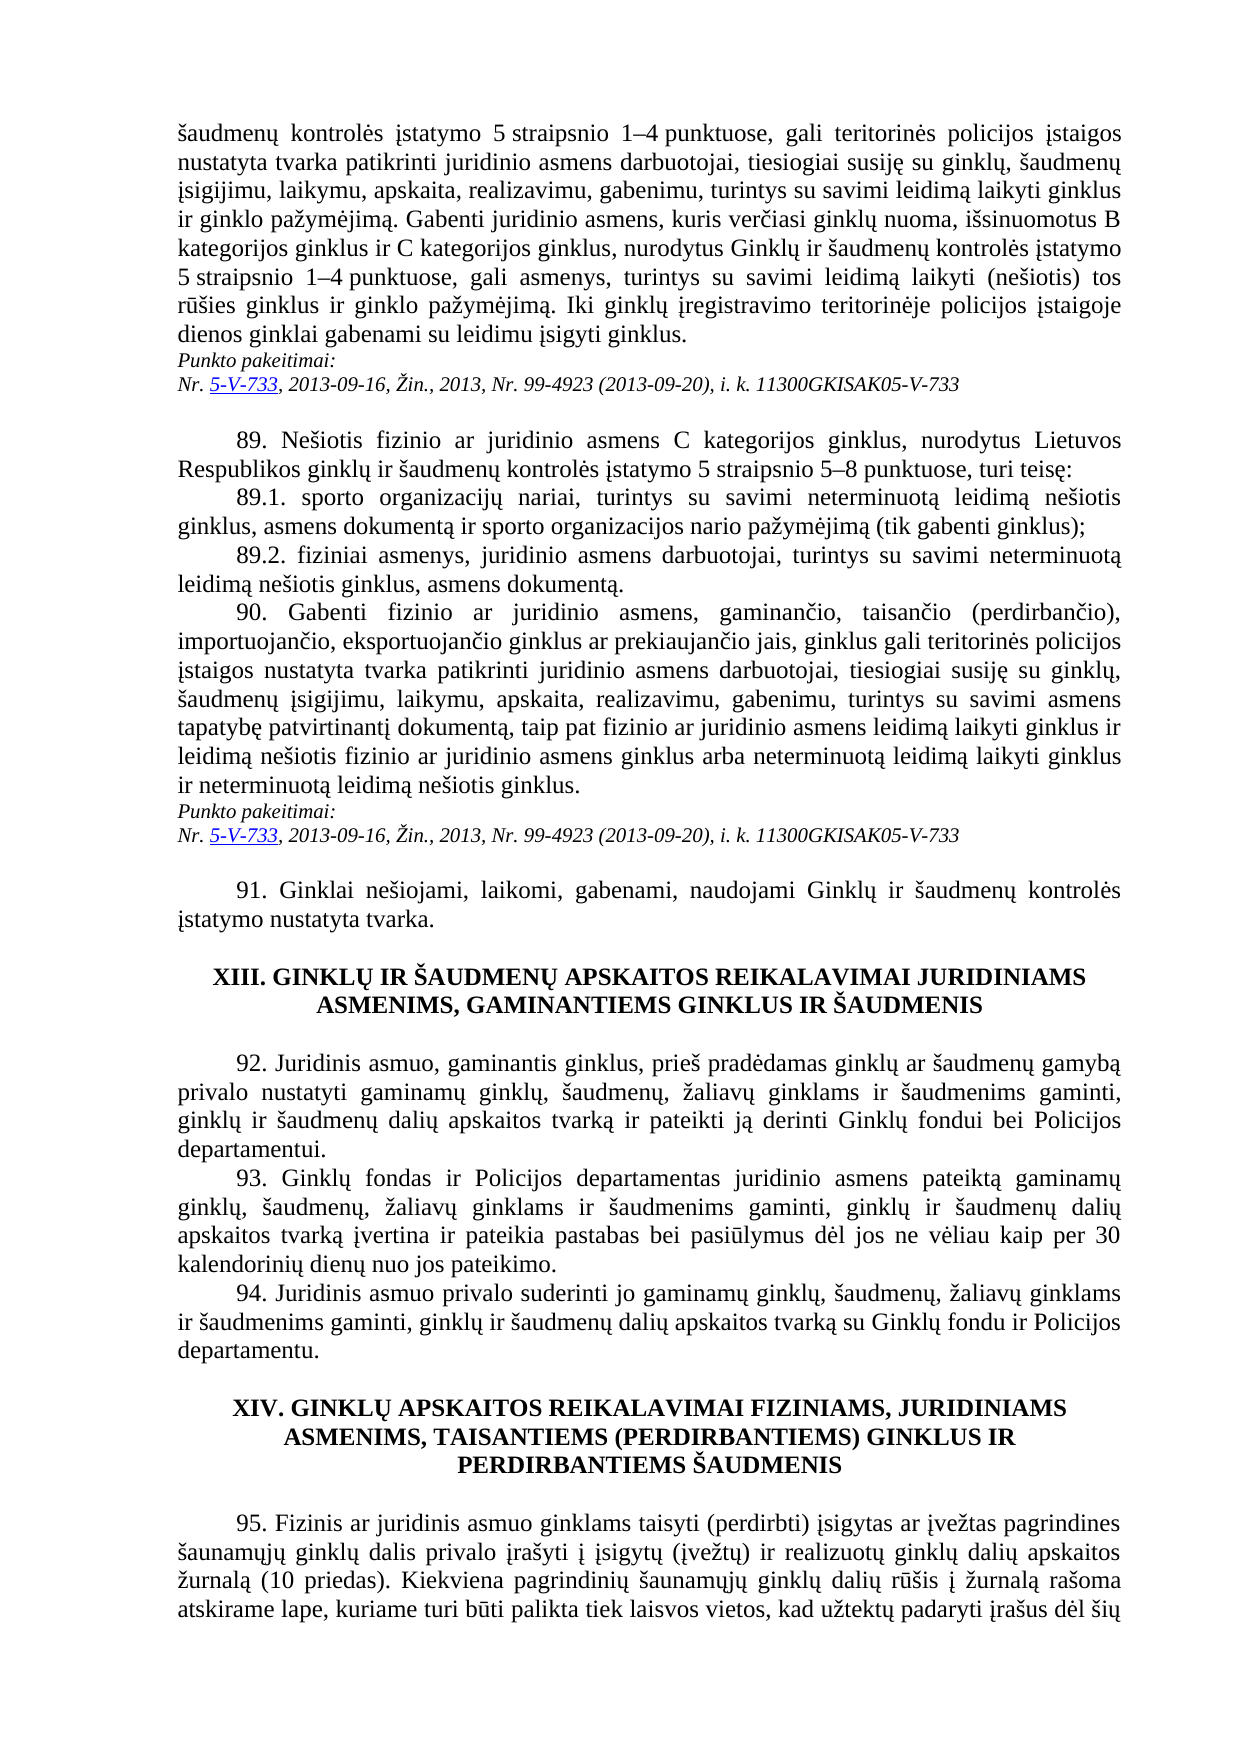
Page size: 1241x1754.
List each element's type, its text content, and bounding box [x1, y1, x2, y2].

text 89.1. sporto organizacijų nariai, turintys su savimi neterminuotą leidimą nešiotis ginklus, asmens dokumentą ir sporto organizacijos nario pažymėjimą (tik gabenti ginklus); [177, 482, 1122, 540]
text 95. Fizinis ar juridinis asmuo ginklams taisyti (perdirbti) įsigytas ar įvežtas pagrindines šaunamųjų ginklų dalis privalo įrašyti į įsigytų (įvežtų) ir realizuotų ginklų dalių apskaitos žurnalą (10 priedas). Kiekviena pagrindinių šaunamųjų ginklų dalių rūšis į žurnalą rašoma atskirame lape, kuriame turi būti palikta tiek laisvos vietos, kad užtektų padaryti įrašus dėl šių [177, 1508, 1122, 1623]
text 94. Juridinis asmuo privalo suderinti jo gaminamų ginklų, šaudmenų, žaliavų ginklams ir šaudmenims gaminti, ginklų ir šaudmenų dalių apskaitos tvarką su Ginklų fondu ir Policijos departamentu. [177, 1278, 1122, 1364]
text šaudmenų kontrolės įstatymo 5 straipsnio 1–4 punktuose, gali teritorinės policijos įstaigos nustatyta tvarka patikrinti juridinio asmens darbuotojai, tiesiogiai susiję su ginklų, šaudmenų įsigijimu, laikymu, apskaita, realizavimu, gabenimu, turintys su savimi leidimą laikyti ginklus ir ginklo pažymėjimą. Gabenti juridinio asmens, kuris verčiasi ginklų nuoma, išsinuomotus B kategorijos ginklus ir C kategorijos ginklus, nurodytus Ginklų ir šaudmenų kontrolės įstatymo 5 straipsnio 1–4 punktuose, gali asmenys, turintys su savimi leidimą laikyti (nešiotis) tos rūšies ginklus ir ginklo pažymėjimą. Iki ginklų įregistravimo teritorinėje policijos įstaigoje dienos ginklai gabenami su leidimu įsigyti ginklus. [177, 118, 1122, 348]
text Punkto pakeitimai: [177, 348, 1122, 372]
text 91. Ginklai nešiojami, laikomi, gabenami, naudojami Ginklų ir šaudmenų kontrolės įstatymo nustatyta tvarka. [177, 876, 1122, 933]
text 89. Nešiotis fizinio ar juridinio asmens C kategorijos ginklus, nurodytus Lietuvos Respublikos ginklų ir šaudmenų kontrolės įstatymo 5 straipsnio 5–8 punktuose, turi teisę: [177, 425, 1122, 482]
text 89.2. fiziniai asmenys, juridinio asmens darbuotojai, turintys su savimi neterminuotą leidimą nešiotis ginklus, asmens dokumentą. [177, 540, 1122, 597]
text XIV. GINKLŲ APSKAITOS REIKALAVIMAI FIZINIAMS, JURIDINIAMS ASMENIMS, TAISANTIEMS (PERDIRBANTIEMS) GINKLUS IR PERDIRBANTIEMS ŠAUDMENIS [177, 1393, 1122, 1479]
text Nr. 5-V-733, 2013-09-16, Žin., 2013, Nr. 99-4923 (2013-09-20), i. k. 11300GKISAK05-V-733 [177, 372, 1122, 396]
text 93. Ginklų fondas ir Policijos departamentas juridinio asmens pateiktą gaminamų ginklų, šaudmenų, žaliavų ginklams ir šaudmenims gaminti, ginklų ir šaudmenų dalių apskaitos tvarką įvertina ir pateikia pastabas bei pasiūlymus dėl jos ne vėliau kaip per 30 kalendorinių dienų nuo jos pateikimo. [177, 1163, 1122, 1278]
text 92. Juridinis asmuo, gaminantis ginklus, prieš pradėdamas ginklų ar šaudmenų gamybą privalo nustatyti gaminamų ginklų, šaudmenų, žaliavų ginklams ir šaudmenims gaminti, ginklų ir šaudmenų dalių apskaitos tvarką ir pateikti ją derinti Ginklų fondui bei Policijos departamentui. [177, 1048, 1122, 1163]
text 90. Gabenti fizinio ar juridinio asmens, gaminančio, taisančio (perdirbančio), importuojančio, eksportuojančio ginklus ar prekiaujančio jais, ginklus gali teritorinės policijos įstaigos nustatyta tvarka patikrinti juridinio asmens darbuotojai, tiesiogiai susiję su ginklų, šaudmenų įsigijimu, laikymu, apskaita, realizavimu, gabenimu, turintys su savimi asmens tapatybę patvirtinantį dokumentą, taip pat fizinio ar juridinio asmens leidimą laikyti ginklus ir leidimą nešiotis fizinio ar juridinio asmens ginklus arba neterminuotą leidimą laikyti ginklus ir neterminuotą leidimą nešiotis ginklus. [177, 597, 1122, 799]
text XIII. GINKLŲ IR ŠAUDMENŲ APSKAITOS REIKALAVIMAI JURIDINIAMS ASMENIMS, GAMINANTIEMS GINKLUS IR ŠAUDMENIS [177, 962, 1122, 1019]
text Punkto pakeitimai: [177, 799, 1122, 823]
text Nr. 5-V-733, 2013-09-16, Žin., 2013, Nr. 99-4923 (2013-09-20), i. k. 11300GKISAK05-V-733 [177, 823, 1122, 847]
